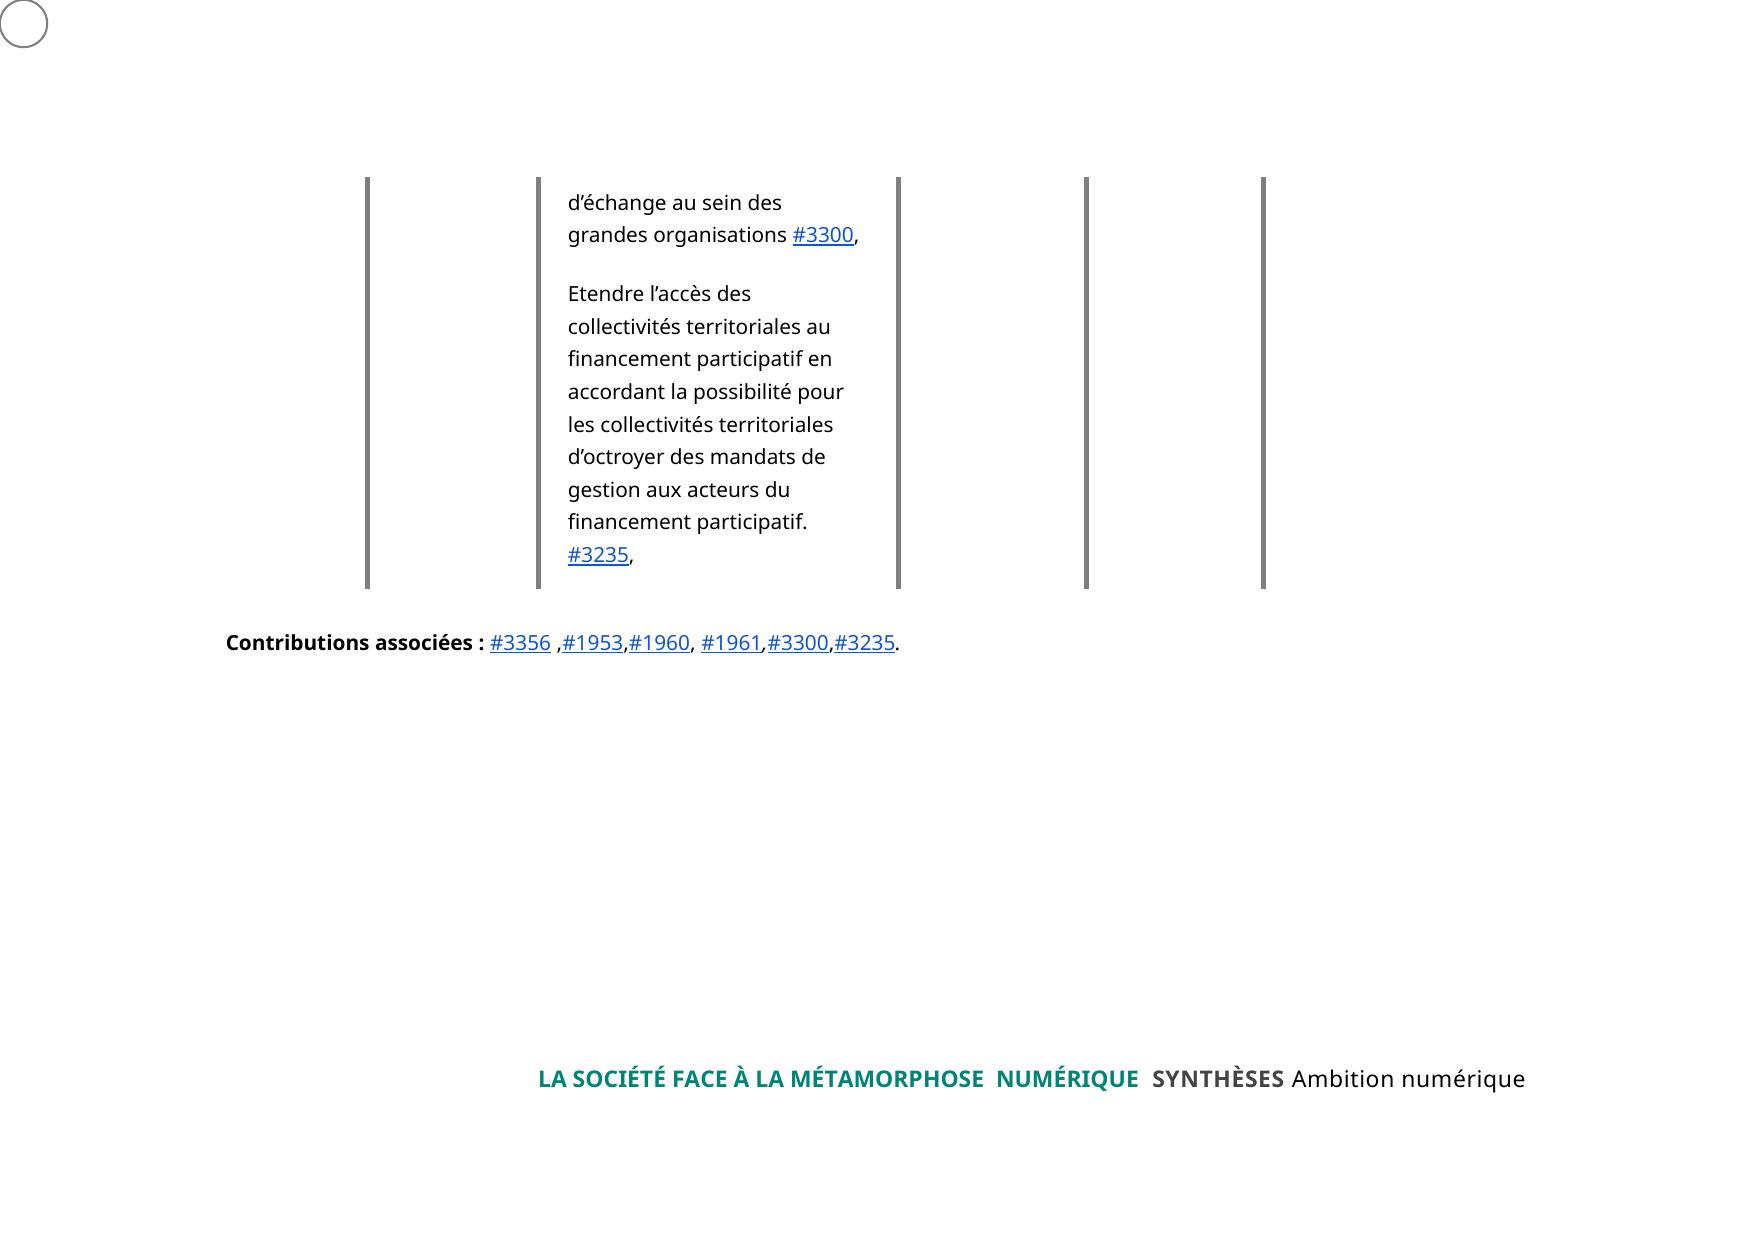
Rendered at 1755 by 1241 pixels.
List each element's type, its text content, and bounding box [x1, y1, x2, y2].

table_cell [1089, 269, 1261, 589]
table_cell [1266, 177, 1520, 269]
table_cell [217, 269, 365, 589]
table_cell [1089, 177, 1261, 269]
table_cell [1266, 269, 1520, 589]
text Contributions associées : #3356 ,#1953,#1960, #1961,#3300,#3235. [226, 628, 1518, 656]
table_cell Etendre l’accès des collectivités territoriales au financement participatif en accordant la possibilité pour les collectivités territoriales d’octroyer des mandats de gestion aux acteurs du financement participatif. #3235, [541, 269, 896, 589]
table_cell [217, 177, 365, 269]
table_cell [370, 177, 536, 269]
table_cell [370, 269, 536, 589]
table_cell [901, 177, 1084, 269]
table_cell d’échange au sein des grandes organisations #3300, [541, 177, 896, 269]
table_cell [901, 269, 1084, 589]
